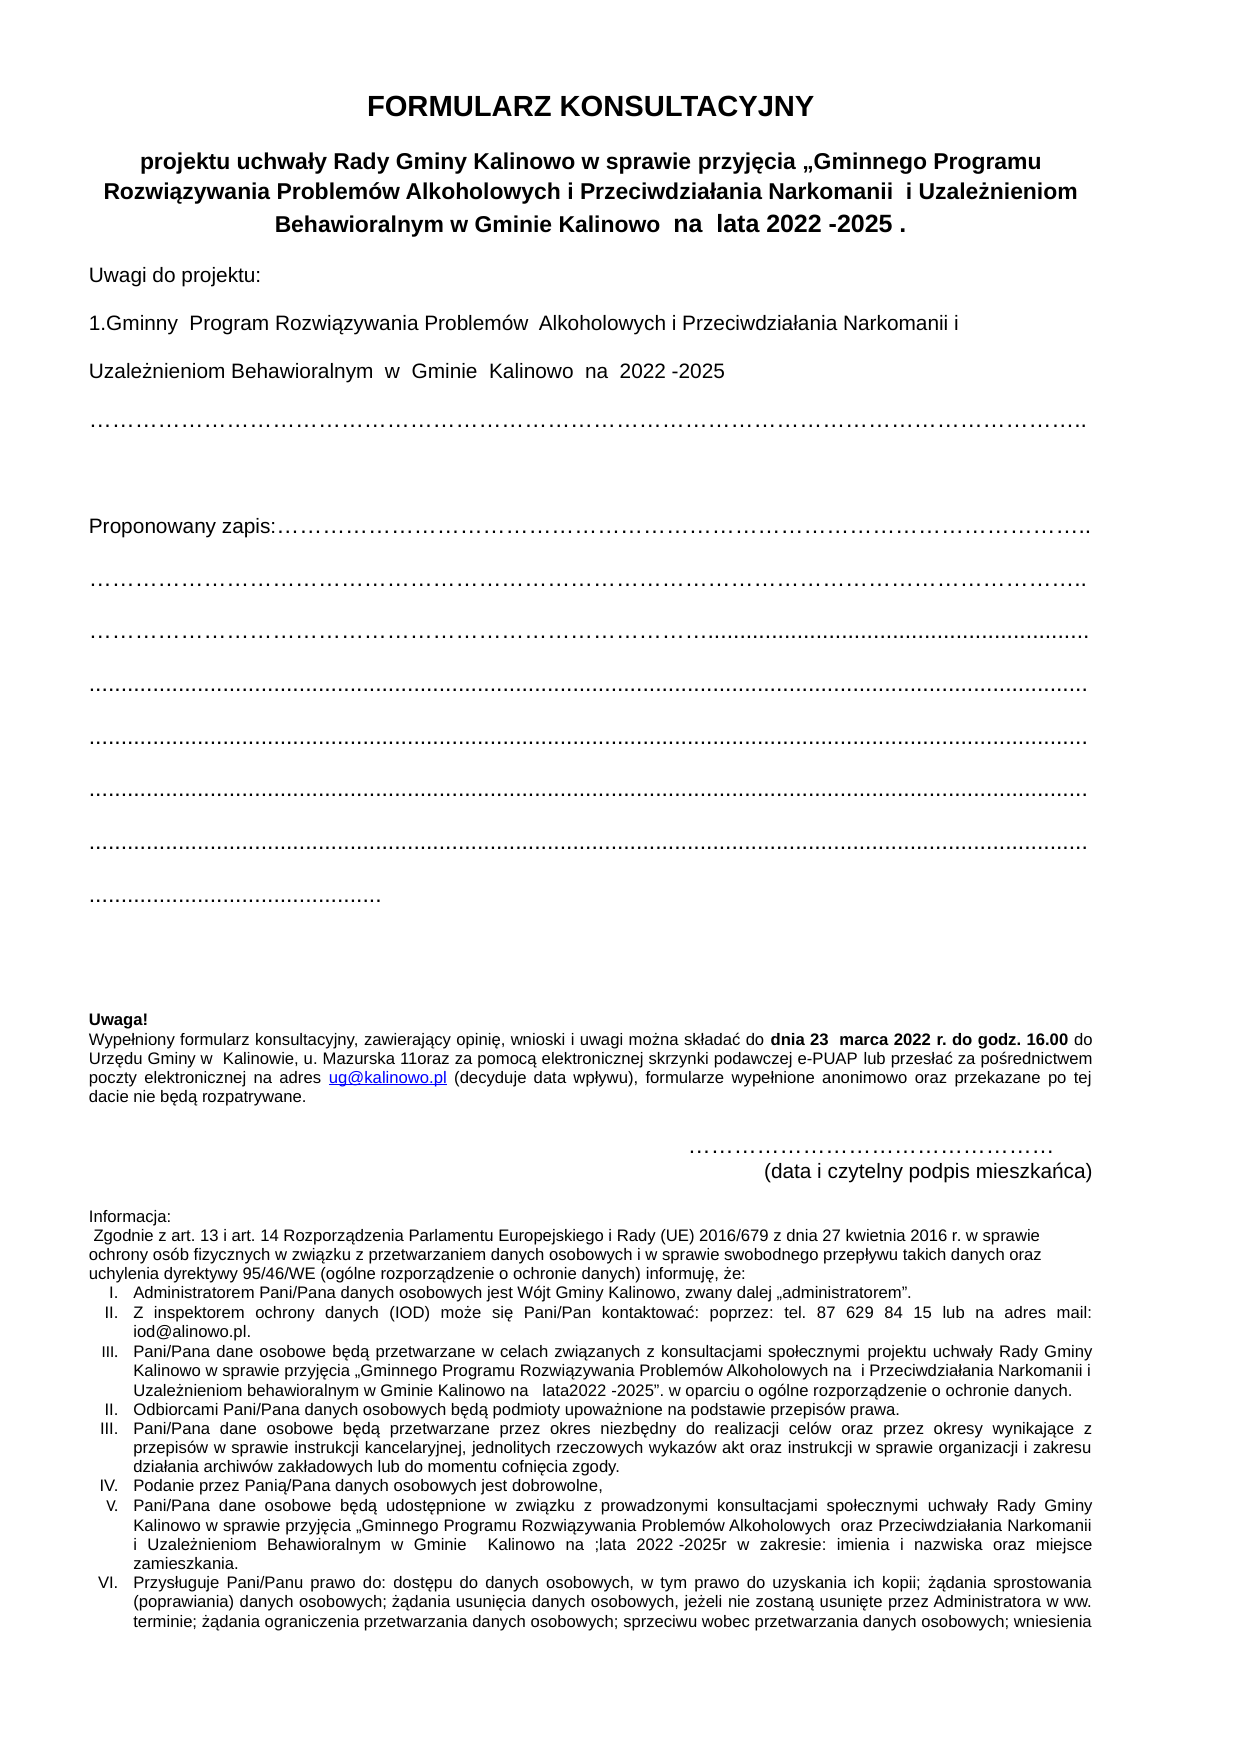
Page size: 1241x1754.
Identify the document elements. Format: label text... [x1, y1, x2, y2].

text ……………………………………………………………………….............................................................................................................................................................................................................................................................................................................................................................................................................................................................................................................................................................................................................................................................................................................................................................. [89, 617, 1092, 907]
list Z inspektorem ochrony danych (IOD) może się Pani/Pan kontaktować: poprzez: tel. 87 629 84 15 lub na adres mail: iod@alinowo.pl. [118, 1302, 1092, 1341]
text FORMULARZ KONSULTACYJNY [89, 89, 1092, 122]
text Zgodnie z art. 13 i art. 14 Rozporządzenia Parlamentu Europejskiego i Rady (UE) 2016/679 z dnia 27 kwietnia 2016 r. w sprawie ochrony osób fizycznych w związku z przetwarzaniem danych osobowych i w sprawie swobodnego przepływu takich danych oraz uchylenia dyrektywy 95/46/WE (ogólne rozporządzenie o ochronie danych) informuję, że: [89, 1226, 1092, 1283]
text ………………………………………… [89, 1132, 1092, 1159]
text Wypełniony formularz konsultacyjny, zawierający opinię, wnioski i uwagi można składać do dnia 23 marca 2022 r. do godz. 16.00 do Urzędu Gminy w Kalinowie, u. Mazurska 11oraz za pomocą elektronicznej skrzynki podawczej e-PUAP lub przesłać za pośrednictwem poczty elektronicznej na adres ug@kalinowo.pl (decyduje data wpływu), formularze wypełnione anonimowo oraz przekazane po tej dacie nie będą rozpatrywane. [89, 1029, 1092, 1106]
list Przysługuje Pani/Panu prawo do: dostępu do danych osobowych, w tym prawo do uzyskania ich kopii; żądania sprostowania (poprawiania) danych osobowych; żądania usunięcia danych osobowych, jeżeli nie zostaną usunięte przez Administratora w ww. terminie; żądania ograniczenia przetwarzania danych osobowych; sprzeciwu wobec przetwarzania danych osobowych; wniesienia [118, 1573, 1092, 1631]
text 1.Gminny Program Rozwiązywania Problemów Alkoholowych i Przeciwdziałania Narkomanii i Uzależnieniom Behawioralnym w Gminie Kalinowo na 2022 -2025 [89, 311, 1092, 382]
list Odbiorcami Pani/Pana danych osobowych będą podmioty upoważnione na podstawie przepisów prawa. [118, 1399, 1092, 1419]
text ………………………………………………………………………………………………………………….. [89, 406, 1092, 433]
text Informacja: [89, 1207, 1092, 1226]
text Uwagi do projektu: [89, 263, 1092, 287]
text Proponowany zapis:…………………………………………………………………………………………….. [89, 512, 1092, 538]
list Podanie przez Panią/Pana danych osobowych jest dobrowolne, [118, 1476, 1092, 1495]
text projektu uchwały Rady Gminy Kalinowo w sprawie przyjęcia „Gminnego Programu Rozwiązywania Problemów Alkoholowych i Przeciwdziałania Narkomanii i Uzależnieniom Behawioralnym w Gminie Kalinowo na lata 2022 -2025 . [89, 148, 1092, 238]
list Pani/Pana dane osobowe będą udostępnione w związku z prowadzonymi konsultacjami społecznymi uchwały Rady Gminy Kalinowo w sprawie przyjęcia „Gminnego Programu Rozwiązywania Problemów Alkoholowych oraz Przeciwdziałania Narkomanii i Uzależnieniom Behawioralnym w Gminie Kalinowo na ;lata 2022 -2025r w zakresie: imienia i nazwiska oraz miejsce zamieszkania. [118, 1495, 1092, 1573]
text (data i czytelny podpis mieszkańca) [89, 1159, 1092, 1183]
list Pani/Pana dane osobowe będą przetwarzane przez okres niezbędny do realizacji celów oraz przez okresy wynikające z przepisów w sprawie instrukcji kancelaryjnej, jednolitych rzeczowych wykazów akt oraz instrukcji w sprawie organizacji i zakresu działania archiwów zakładowych lub do momentu cofnięcia zgody. [118, 1419, 1092, 1476]
list Pani/Pana dane osobowe będą przetwarzane w celach związanych z konsultacjami społecznymi projektu uchwały Rady Gminy Kalinowo w sprawie przyjęcia „Gminnego Programu Rozwiązywania Problemów Alkoholowych na i Przeciwdziałania Narkomanii i Uzależnieniom behawioralnym w Gminie Kalinowo na lata2022 -2025”. w oparciu o ogólne rozporządzenie o ochronie danych. [118, 1341, 1092, 1399]
text Uwaga! [89, 1010, 1092, 1029]
list Administratorem Pani/Pana danych osobowych jest Wójt Gminy Kalinowo, zwany dalej „administratorem”. [118, 1283, 1092, 1302]
text ………………………………………………………………………………………………………………….. [89, 564, 1092, 591]
